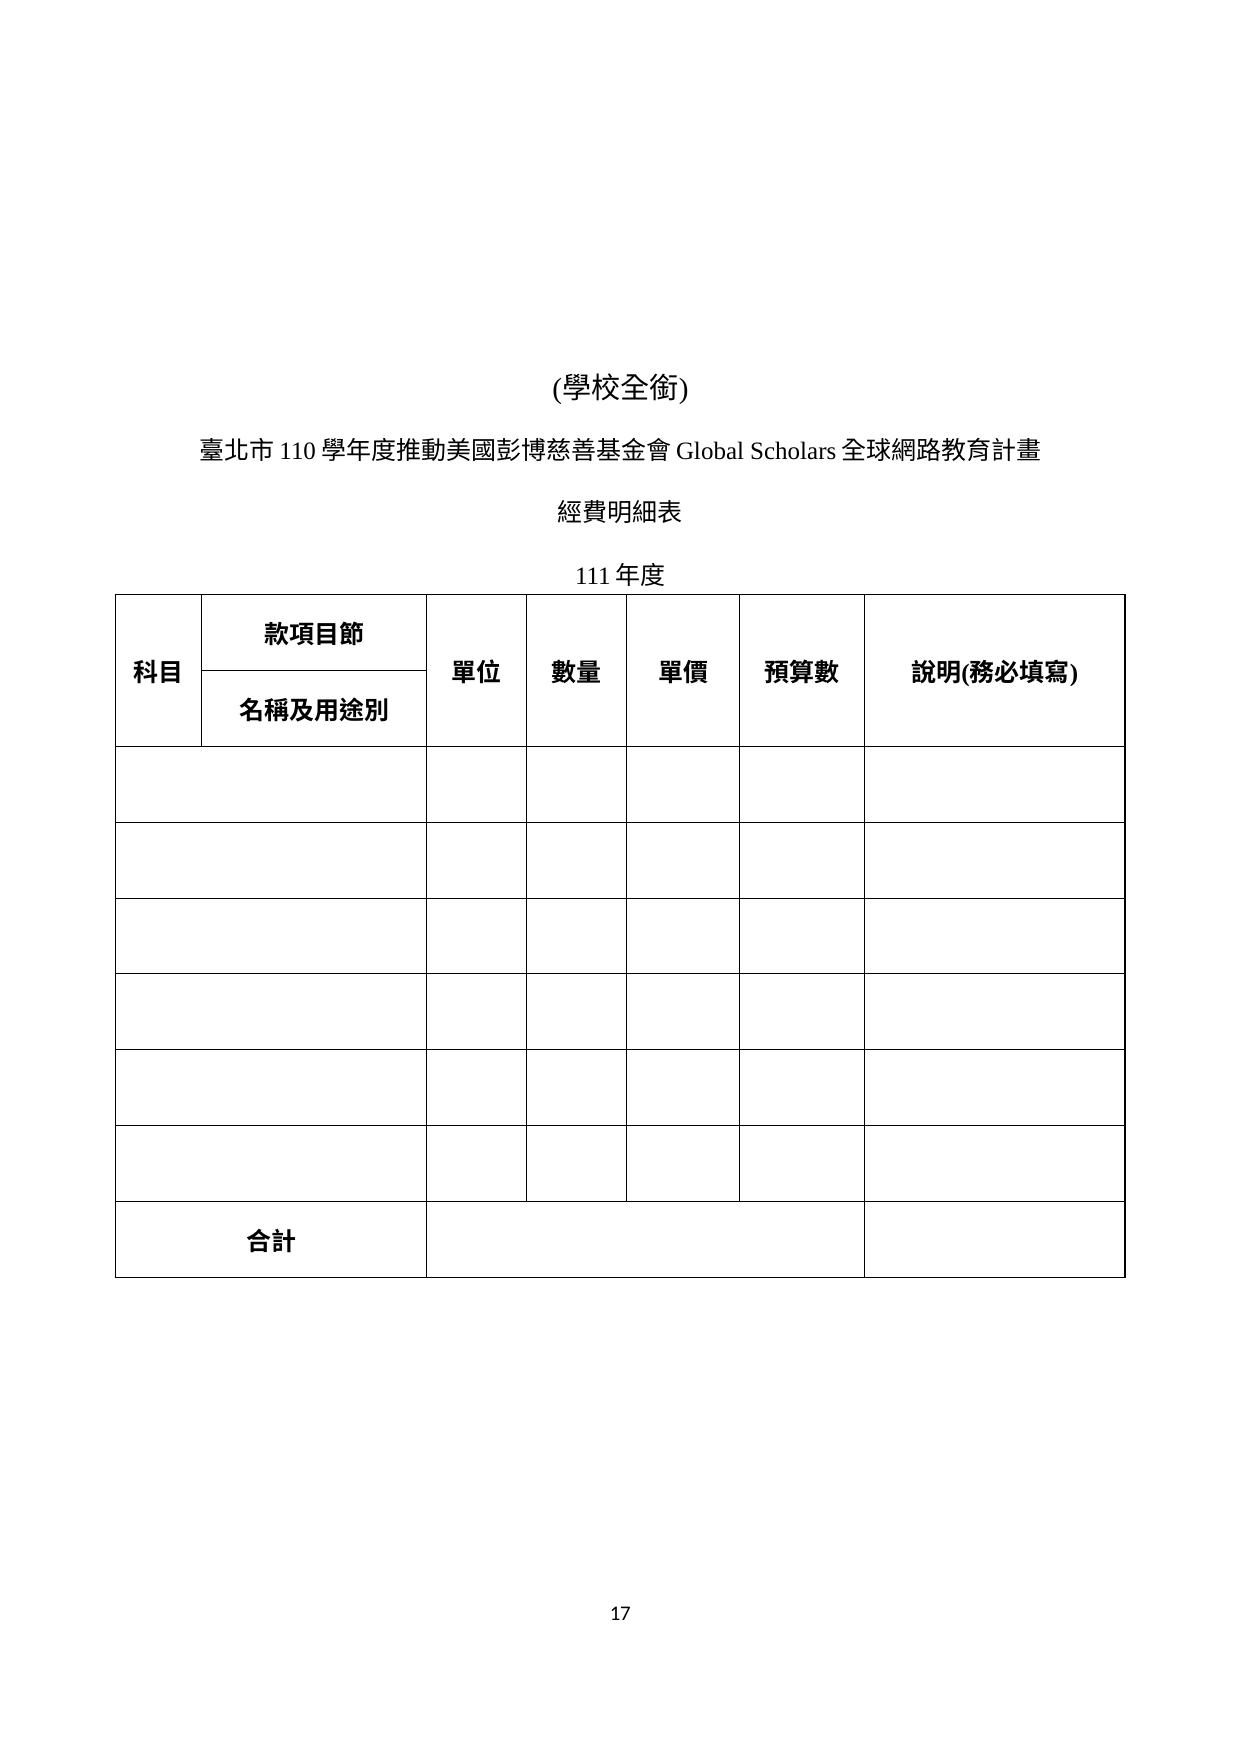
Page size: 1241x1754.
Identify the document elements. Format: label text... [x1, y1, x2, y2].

table_cell 名稱及用途別 [202, 671, 426, 746]
table_cell [427, 1126, 526, 1201]
table_cell [527, 1126, 626, 1201]
table_cell [427, 747, 526, 822]
table_cell [116, 823, 426, 897]
table_cell [740, 747, 864, 822]
table_cell [865, 899, 1124, 973]
table_cell [427, 823, 526, 897]
table_cell [527, 1050, 626, 1125]
table_cell [427, 974, 526, 1049]
table_cell [740, 823, 864, 897]
table_cell [116, 899, 426, 973]
table_header 單位 [427, 595, 526, 746]
table_header 款項目節 [202, 595, 426, 670]
table_cell [627, 974, 739, 1049]
table_cell [527, 747, 626, 822]
table_cell [627, 899, 739, 973]
table_header 預算數 [740, 595, 864, 746]
table_cell [527, 899, 626, 973]
table_header 說明(務必填寫) [865, 595, 1124, 746]
table_cell [740, 1050, 864, 1125]
table_cell [427, 1202, 864, 1277]
table_cell [865, 1126, 1124, 1201]
table_cell [865, 747, 1124, 822]
table_cell [627, 747, 739, 822]
table_header 單價 [627, 595, 739, 746]
table_header 科目 [116, 595, 201, 746]
table_cell [865, 1202, 1124, 1277]
text 臺北市110學年度推動美國彭博慈善基金會Global Scholars全球網路教育計畫 [187, 407, 1053, 469]
table_cell [116, 747, 426, 822]
table_cell [740, 974, 864, 1049]
table_cell [116, 974, 426, 1049]
table_cell [116, 1126, 426, 1201]
table_cell [627, 823, 739, 897]
table_cell [865, 1050, 1124, 1125]
table_cell [527, 823, 626, 897]
table_cell 合計 [116, 1202, 426, 1277]
table_cell [740, 899, 864, 973]
table_header 數量 [527, 595, 626, 746]
text 經費明細表 [187, 469, 1053, 532]
table_cell [740, 1126, 864, 1201]
table_cell [865, 974, 1124, 1049]
text (學校全銜) [187, 344, 1053, 407]
table_cell [116, 1050, 426, 1125]
text 111年度 [187, 532, 1053, 594]
table_cell [427, 1050, 526, 1125]
table_cell [527, 974, 626, 1049]
table_cell [627, 1050, 739, 1125]
table_cell [427, 899, 526, 973]
table_cell [865, 823, 1124, 897]
table_cell [627, 1126, 739, 1201]
